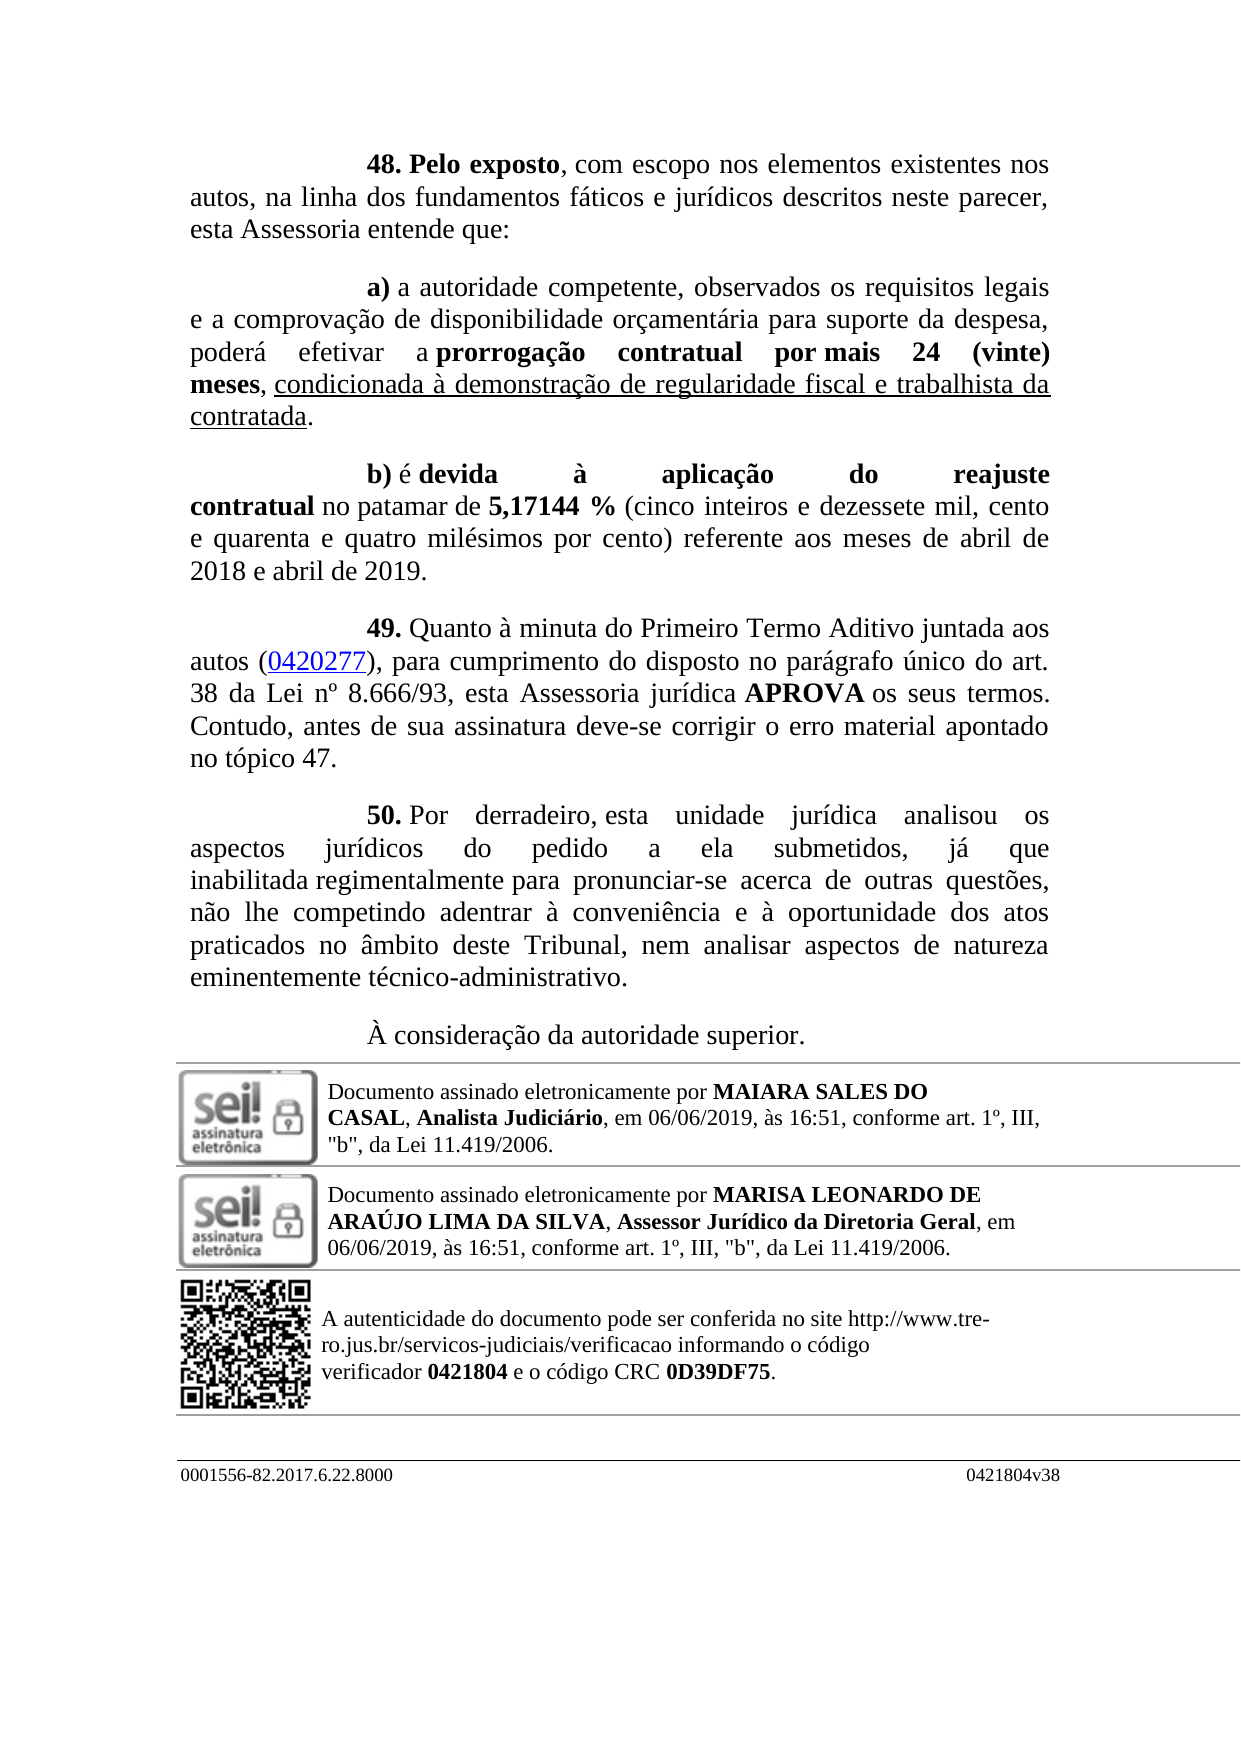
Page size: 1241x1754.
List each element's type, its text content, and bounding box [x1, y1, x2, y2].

text À consideração da autoridade superior. [190, 1018, 1051, 1050]
text a) a autoridade competente, observados os requisitos legais e a comprovação de disponibilidade orçamentária para suporte da despesa, poderá efetivar a prorrogação contratual por mais 24 (vinte) meses, condicionada à demonstração de regularidade fiscal e trabalhista da contratada. [190, 270, 1051, 432]
table_header [177, 1276, 319, 1413]
text b) é devida à aplicação do reajuste contratual no patamar de 5,17144 % (cinco inteiros e dezessete mil, cento e quarenta e quatro milésimos por cento) referente aos meses de abril de 2018 e abril de 2019. [190, 457, 1051, 586]
table_header [177, 1069, 326, 1165]
table_header [177, 1173, 326, 1269]
text 48. Pelo exposto, com escopo nos elementos existentes nos autos, na linha dos fundamentos fáticos e jurídicos descritos neste parecer, esta Assessoria entende que: [190, 148, 1051, 245]
text 49. Quanto à minuta do Primeiro Termo Aditivo juntada aos autos (0420277), para cumprimento do disposto no parágrafo único do art. 38 da Lei nº 8.666/93, esta Assessoria jurídica APROVA os seus termos. Contudo, antes de sua assinatura deve-se corrigir o erro material apontado no tópico 47. [190, 611, 1051, 773]
table_header Documento assinado eletronicamente por MAIARA SALES DO CASAL, Analista Judiciário, em 06/06/2019, às 16:51, conforme art. 1º, III, "b", da Lei 11.419/2006. [326, 1069, 1063, 1165]
table_header Documento assinado eletronicamente por MARISA LEONARDO DE ARAÚJO LIMA DA SILVA, Assessor Jurídico da Diretoria Geral, em 06/06/2019, às 16:51, conforme art. 1º, III, "b", da Lei 11.419/2006. [326, 1173, 1063, 1269]
table_header A autenticidade do documento pode ser conferida no site http://www.tre-ro.jus.br/servicos-judiciais/verificacao informando o código verificador 0421804 e o código CRC 0D39DF75. [319, 1276, 1063, 1413]
text 50. Por derradeiro, esta unidade jurídica analisou os aspectos jurídicos do pedido a ela submetidos, já que inabilitada regimentalmente para pronunciar-se acerca de outras questões, não lhe competindo adentrar à conveniência e à oportunidade dos atos praticados no âmbito deste Tribunal, nem analisar aspectos de natureza eminentemente técnico-administrativo. [190, 798, 1051, 993]
table_header 0421804v38 [620, 1461, 1063, 1488]
table_header 0001556-82.2017.6.22.8000 [177, 1461, 620, 1488]
